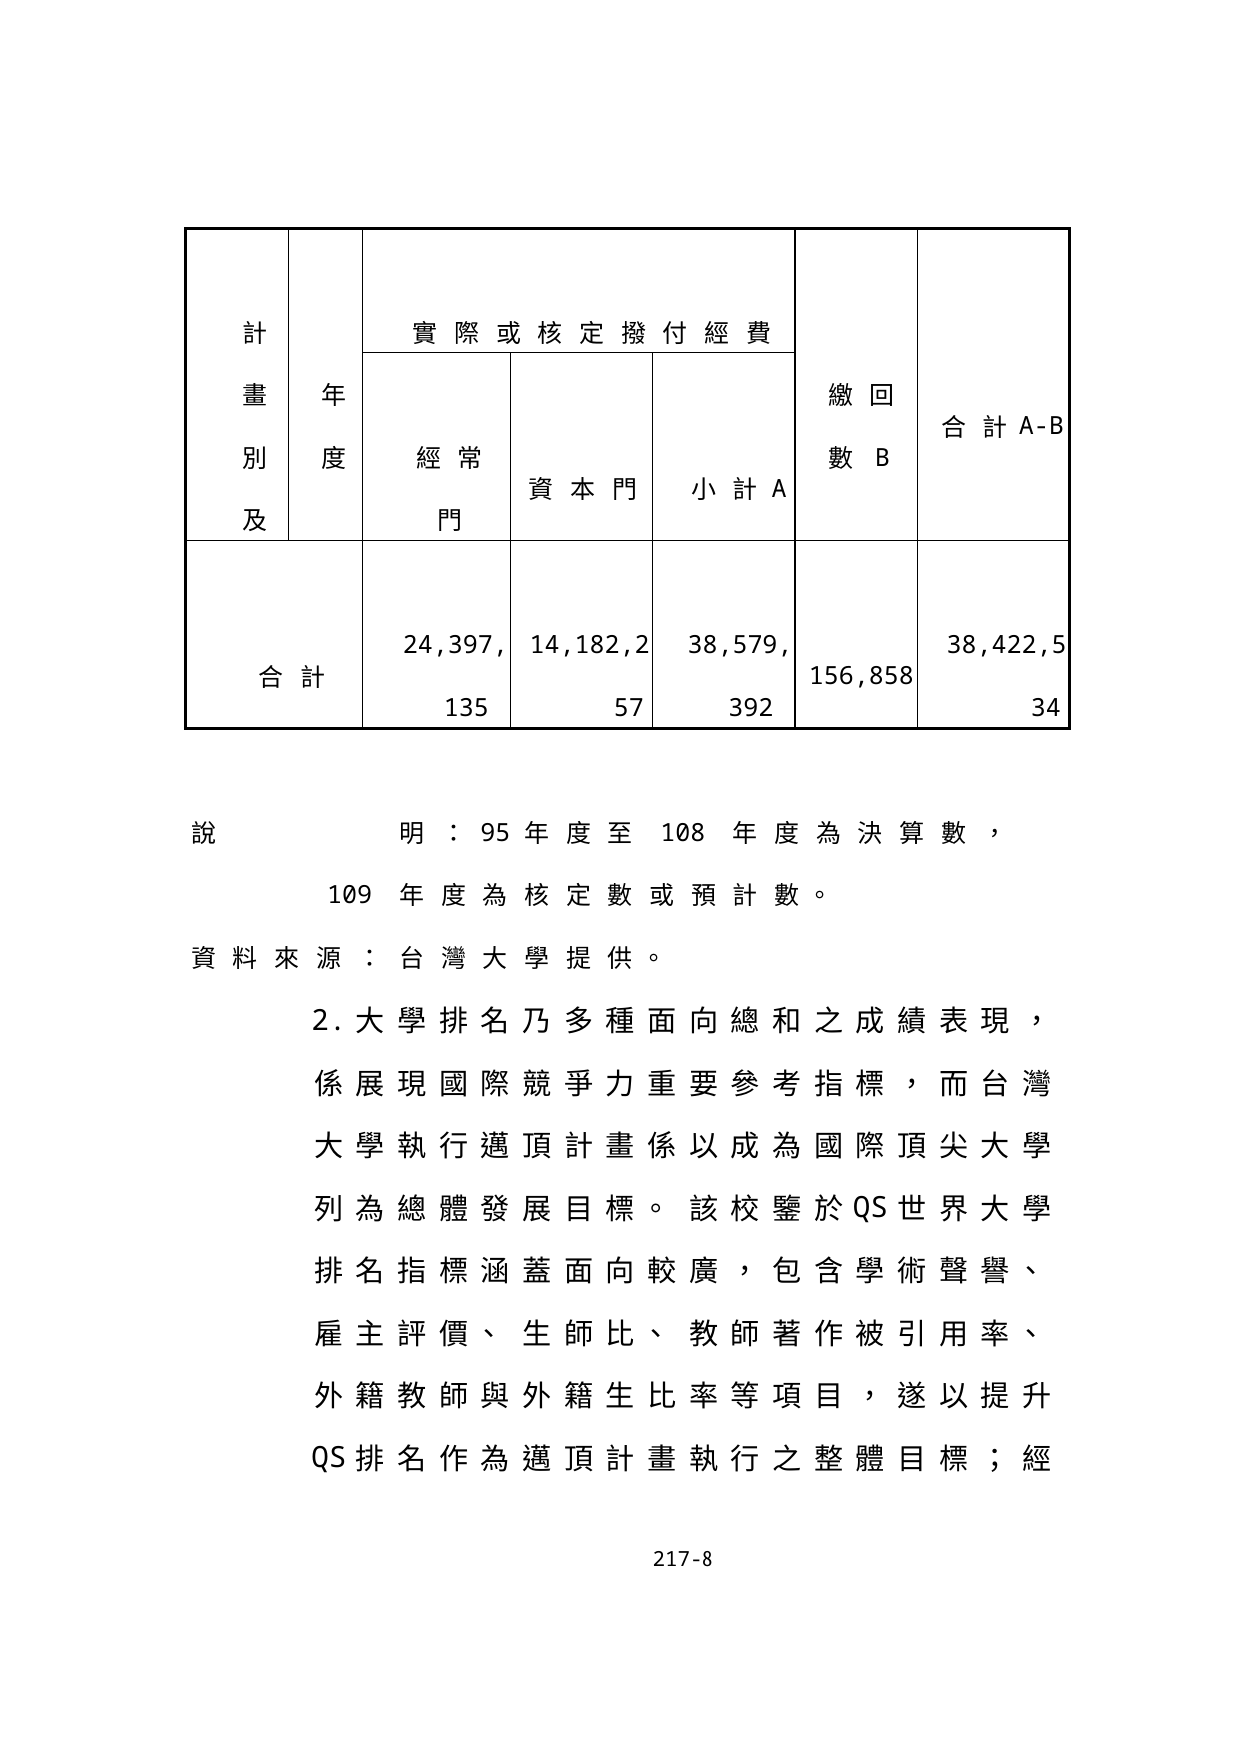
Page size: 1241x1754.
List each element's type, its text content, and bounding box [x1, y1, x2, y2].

table_header 繳回數B [796, 230, 917, 540]
table_header 年度 [289, 230, 362, 540]
table_header 計畫別及期別 [187, 230, 288, 540]
table_cell 38,422,534 [918, 541, 1068, 727]
table_cell 38,579,392 [653, 541, 794, 727]
text 2.大學排名乃多種面向總和之成績表現，係展現國際競爭力重要參考指標，而台灣大學執行邁頂計畫係以成為國際頂尖大學列為總體發展目標。該校鑒於QS世界大學排名指標涵蓋面向較廣，包含學術聲譽、雇主評價、生師比、教師著作被引用率、外籍教師與外籍生比率等項目，遂以提升QS排名作為邁頂計畫執行之整體目標；經 [271, 977, 1058, 1477]
table_cell 合計 [187, 541, 362, 727]
table_header 合計A-B [918, 230, 1068, 540]
table_header 實際或核定撥付經費 [363, 230, 794, 352]
text 資料來源：台灣大學提供。 [178, 915, 1058, 977]
table_cell 小計A [653, 353, 794, 540]
table_cell 經常門 [363, 353, 510, 540]
table_cell 資本門 [511, 353, 652, 540]
table_cell 24,397,135 [363, 541, 510, 727]
table_cell 14,182,257 [511, 541, 652, 727]
table_cell 156,858 [796, 541, 917, 727]
text 說 明：95年度至108年度為決算數，109年度為核定數或預計數。 [178, 790, 1058, 915]
